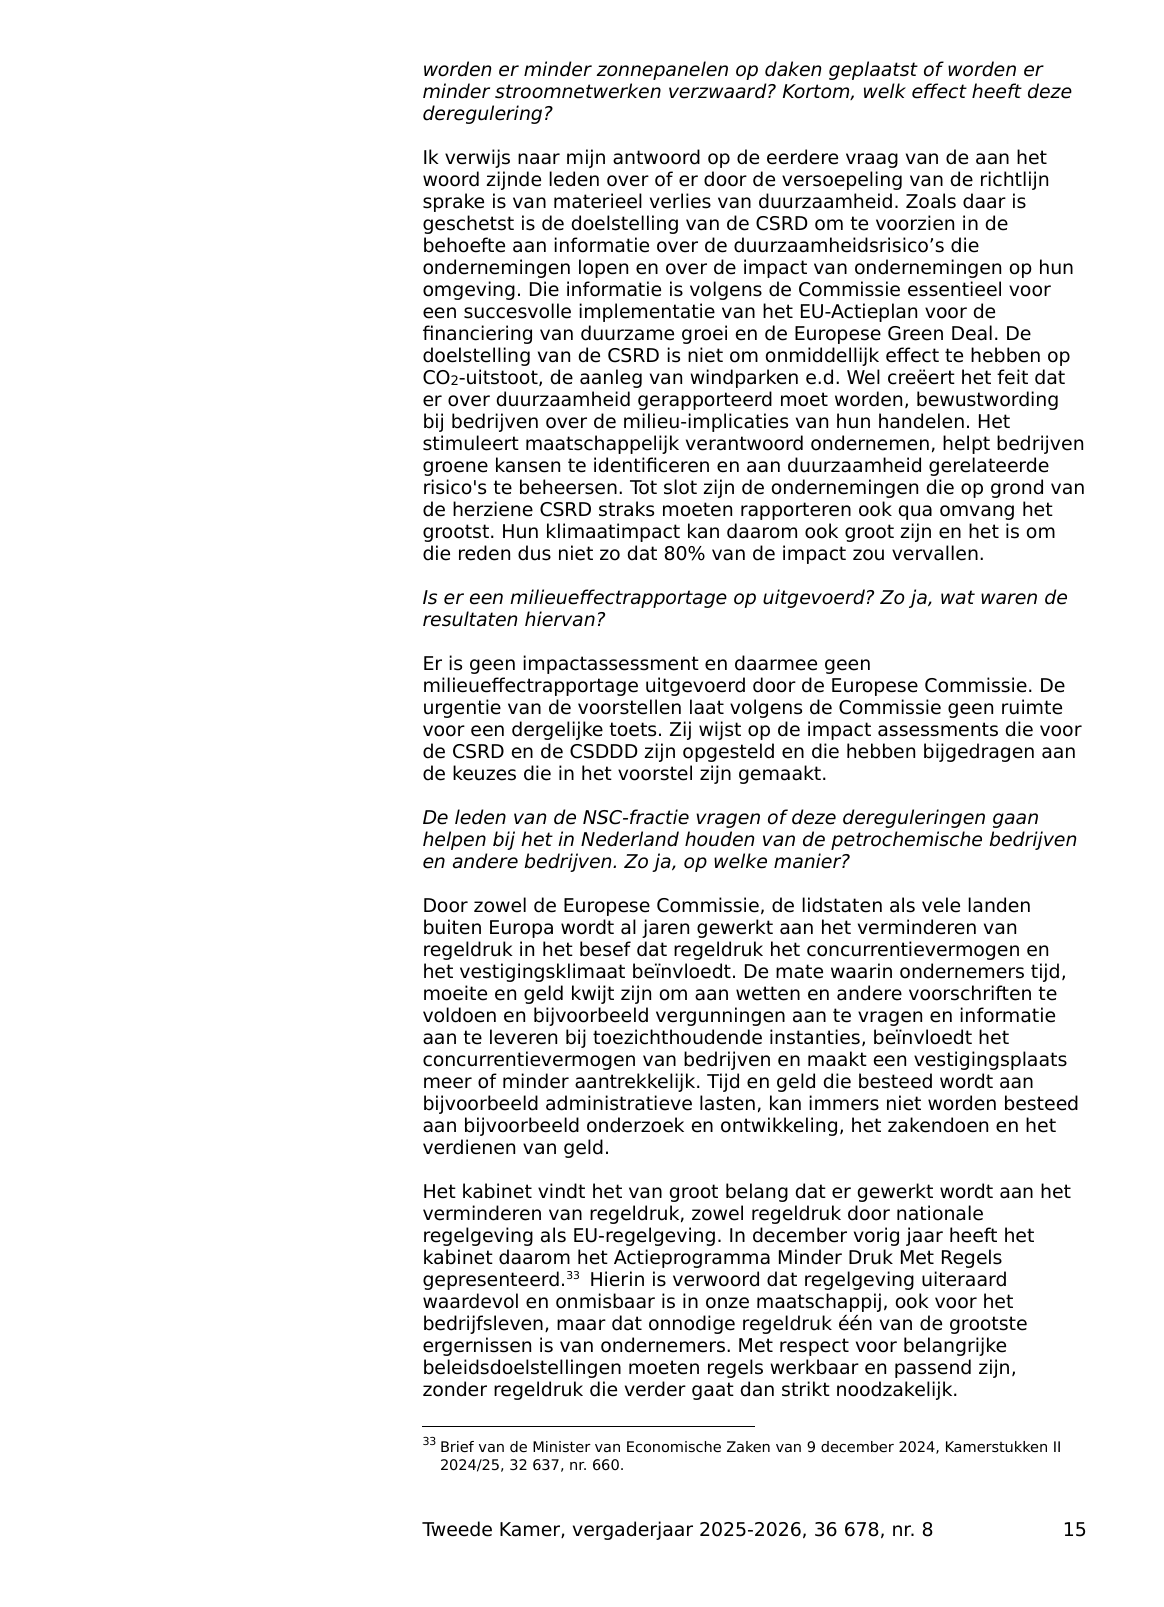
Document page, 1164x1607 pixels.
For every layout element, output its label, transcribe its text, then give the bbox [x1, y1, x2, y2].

text Is er een milieueffectrapportage op uitgevoerd? Zo ja, wat waren de resultaten hiervan? [422, 587, 1087, 631]
text Door zowel de Europese Commissie, de lidstaten als vele landen buiten Europa wordt al jaren gewerkt aan het verminderen van regeldruk in het besef dat regeldruk het concurrentievermogen en het vestigingsklimaat beïnvloedt. De mate waarin ondernemers tijd, moeite en geld kwijt zijn om aan wetten en andere voorschriften te voldoen en bijvoorbeeld vergunningen aan te vragen en informatie aan te leveren bij toezichthoudende instanties, beïnvloedt het concurrentievermogen van bedrijven en maakt een vestigingsplaats meer of minder aantrekkelijk. Tijd en geld die besteed wordt aan bijvoorbeeld administratieve lasten, kan immers niet worden besteed aan bijvoorbeeld onderzoek en ontwikkeling, het zakendoen en het verdienen van geld. [422, 895, 1087, 1159]
text Brief van de Minister van Economische Zaken van 9 december 2024, Kamerstukken II 2024/25, 32 637, nr. 660. [422, 1435, 1087, 1474]
text Er is geen impactassessment en daarmee geen milieueffectrapportage uitgevoerd door de Europese Commissie. De urgentie van de voorstellen laat volgens de Commissie geen ruimte voor een dergelijke toets. Zij wijst op de impact assessments die voor de CSRD en de CSDDD zijn opgesteld en die hebben bijgedragen aan de keuzes die in het voorstel zijn gemaakt. [422, 653, 1087, 785]
text worden er minder zonnepanelen op daken geplaatst of worden er minder stroomnetwerken verzwaard? Kortom, welk effect heeft deze deregulering? [422, 59, 1087, 125]
text De leden van de NSC-fractie vragen of deze dereguleringen gaan helpen bij het in Nederland houden van de petrochemische bedrijven en andere bedrijven. Zo ja, op welke manier? [422, 807, 1087, 873]
text Het kabinet vindt het van groot belang dat er gewerkt wordt aan het verminderen van regeldruk, zowel regeldruk door nationale regelgeving als EU-regelgeving. In december vorig jaar heeft het kabinet daarom het Actieprogramma Minder Druk Met Regels gepresenteerd. Hierin is verwoord dat regelgeving uiteraard waardevol en onmisbaar is in onze maatschappij, ook voor het bedrijfsleven, maar dat onnodige regeldruk één van de grootste ergernissen is van ondernemers. Met respect voor belangrijke beleidsdoelstellingen moeten regels werkbaar en passend zijn, zonder regeldruk die verder gaat dan strikt noodzakelijk. [422, 1181, 1087, 1401]
text Ik verwijs naar mijn antwoord op de eerdere vraag van de aan het woord zijnde leden over of er door de versoepeling van de richtlijn sprake is van materieel verlies van duurzaamheid. Zoals daar is geschetst is de doelstelling van de CSRD om te voorzien in de behoefte aan informatie over de duurzaamheidsrisico’s die ondernemingen lopen en over de impact van ondernemingen op hun omgeving. Die informatie is volgens de Commissie essentieel voor een succesvolle implementatie van het EU-Actieplan voor de financiering van duurzame groei en de Europese Green Deal. De doelstelling van de CSRD is niet om onmiddellijk effect te hebben op CO2-uitstoot, de aanleg van windparken e.d. Wel creëert het feit dat er over duurzaamheid gerapporteerd moet worden, bewustwording bij bedrijven over de milieu-implicaties van hun handelen. Het stimuleert maatschappelijk verantwoord ondernemen, helpt bedrijven groene kansen te identificeren en aan duurzaamheid gerelateerde risico's te beheersen. Tot slot zijn de ondernemingen die op grond van de herziene CSRD straks moeten rapporteren ook qua omvang het grootst. Hun klimaatimpact kan daarom ook groot zijn en het is om die reden dus niet zo dat 80% van de impact zou vervallen. [422, 147, 1087, 565]
